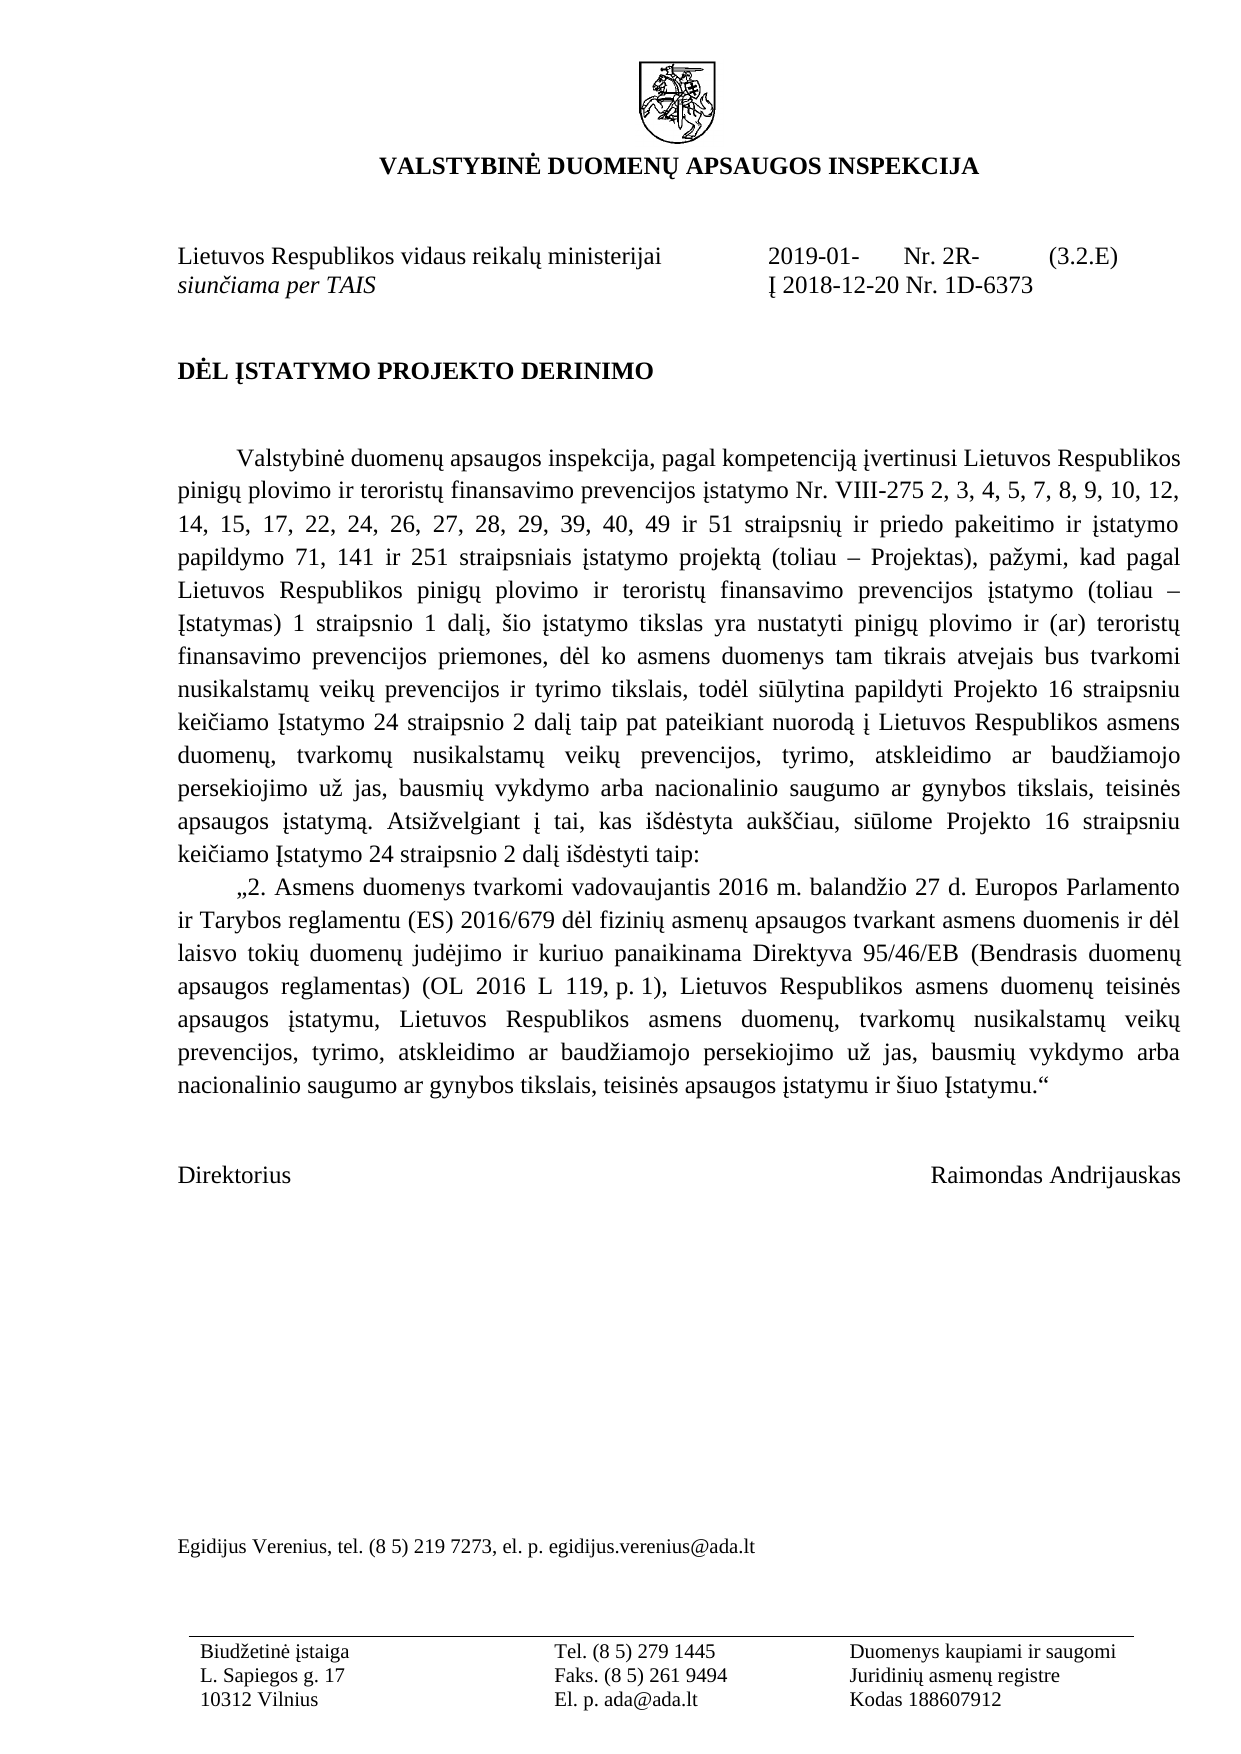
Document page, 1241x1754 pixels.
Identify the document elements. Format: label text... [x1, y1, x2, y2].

text Egidijus Verenius, tel. (8 5) 219 7273, el. p. egidijus.verenius@ada.lt [177, 1534, 1181, 1558]
text siunčiama per TAIS Į 2018-12-20 Nr. 1D-6373 [177, 270, 1181, 299]
text DĖL Įstatymo projekto derinimo [177, 356, 1181, 385]
text Lietuvos Respublikos vidaus reikalų ministerijai 2019-01- Nr. 2R- (3.2.E) [177, 241, 1181, 270]
text „2. Asmens duomenys tvarkomi vadovaujantis 2016 m. balandžio 27 d. Europos Parlamento ir Tarybos reglamentu (ES) 2016/679 dėl fizinių asmenų apsaugos tvarkant asmens duomenis ir dėl laisvo tokių duomenų judėjimo ir kuriuo panaikinama Direktyva 95/46/EB (Bendrasis duomenų apsaugos reglamentas) (OL 2016 L 119, p. 1), Lietuvos Respublikos asmens duomenų teisinės apsaugos įstatymu, Lietuvos Respublikos asmens duomenų, tvarkomų nusikalstamų veikų prevencijos, tyrimo, atskleidimo ar baudžiamojo persekiojimo už jas, bausmių vykdymo arba nacionalinio saugumo ar gynybos tikslais, teisinės apsaugos įstatymu ir šiuo Įstatymu.“ [177, 872, 1181, 1099]
text VALSTYBINĖ DUOMENŲ APSAUGOS INSPEKCIJA [177, 151, 1181, 179]
text Valstybinė duomenų apsaugos inspekcija, pagal kompetenciją įvertinusi Lietuvos Respublikos pinigų plovimo ir teroristų finansavimo prevencijos įstatymo Nr. VIII-275 2, 3, 4, 5, 7, 8, 9, 10, 12, 14, 15, 17, 22, 24, 26, 27, 28, 29, 39, 40, 49 ir 51 straipsnių ir priedo pakeitimo ir įstatymo papildymo 71, 141 ir 251 straipsniais įstatymo projektą (toliau – Projektas), pažymi, kad pagal Lietuvos Respublikos pinigų plovimo ir teroristų finansavimo prevencijos įstatymo (toliau – Įstatymas) 1 straipsnio 1 dalį, šio įstatymo tikslas yra nustatyti pinigų plovimo ir (ar) teroristų finansavimo prevencijos priemones, dėl ko asmens duomenys tam tikrais atvejais bus tvarkomi nusikalstamų veikų prevencijos ir tyrimo tikslais, todėl siūlytina papildyti Projekto 16 straipsniu keičiamo Įstatymo 24 straipsnio 2 dalį taip pat pateikiant nuorodą į Lietuvos Respublikos asmens duomenų, tvarkomų nusikalstamų veikų prevencijos, tyrimo, atskleidimo ar baudžiamojo persekiojimo už jas, bausmių vykdymo arba nacionalinio saugumo ar gynybos tikslais, teisinės apsaugos įstatymą. Atsižvelgiant į tai, kas išdėstyta aukščiau, siūlome Projekto 16 straipsniu keičiamo Įstatymo 24 straipsnio 2 dalį išdėstyti taip: [177, 443, 1181, 868]
text Direktorius Raimondas Andrijauskas [177, 1161, 1181, 1189]
